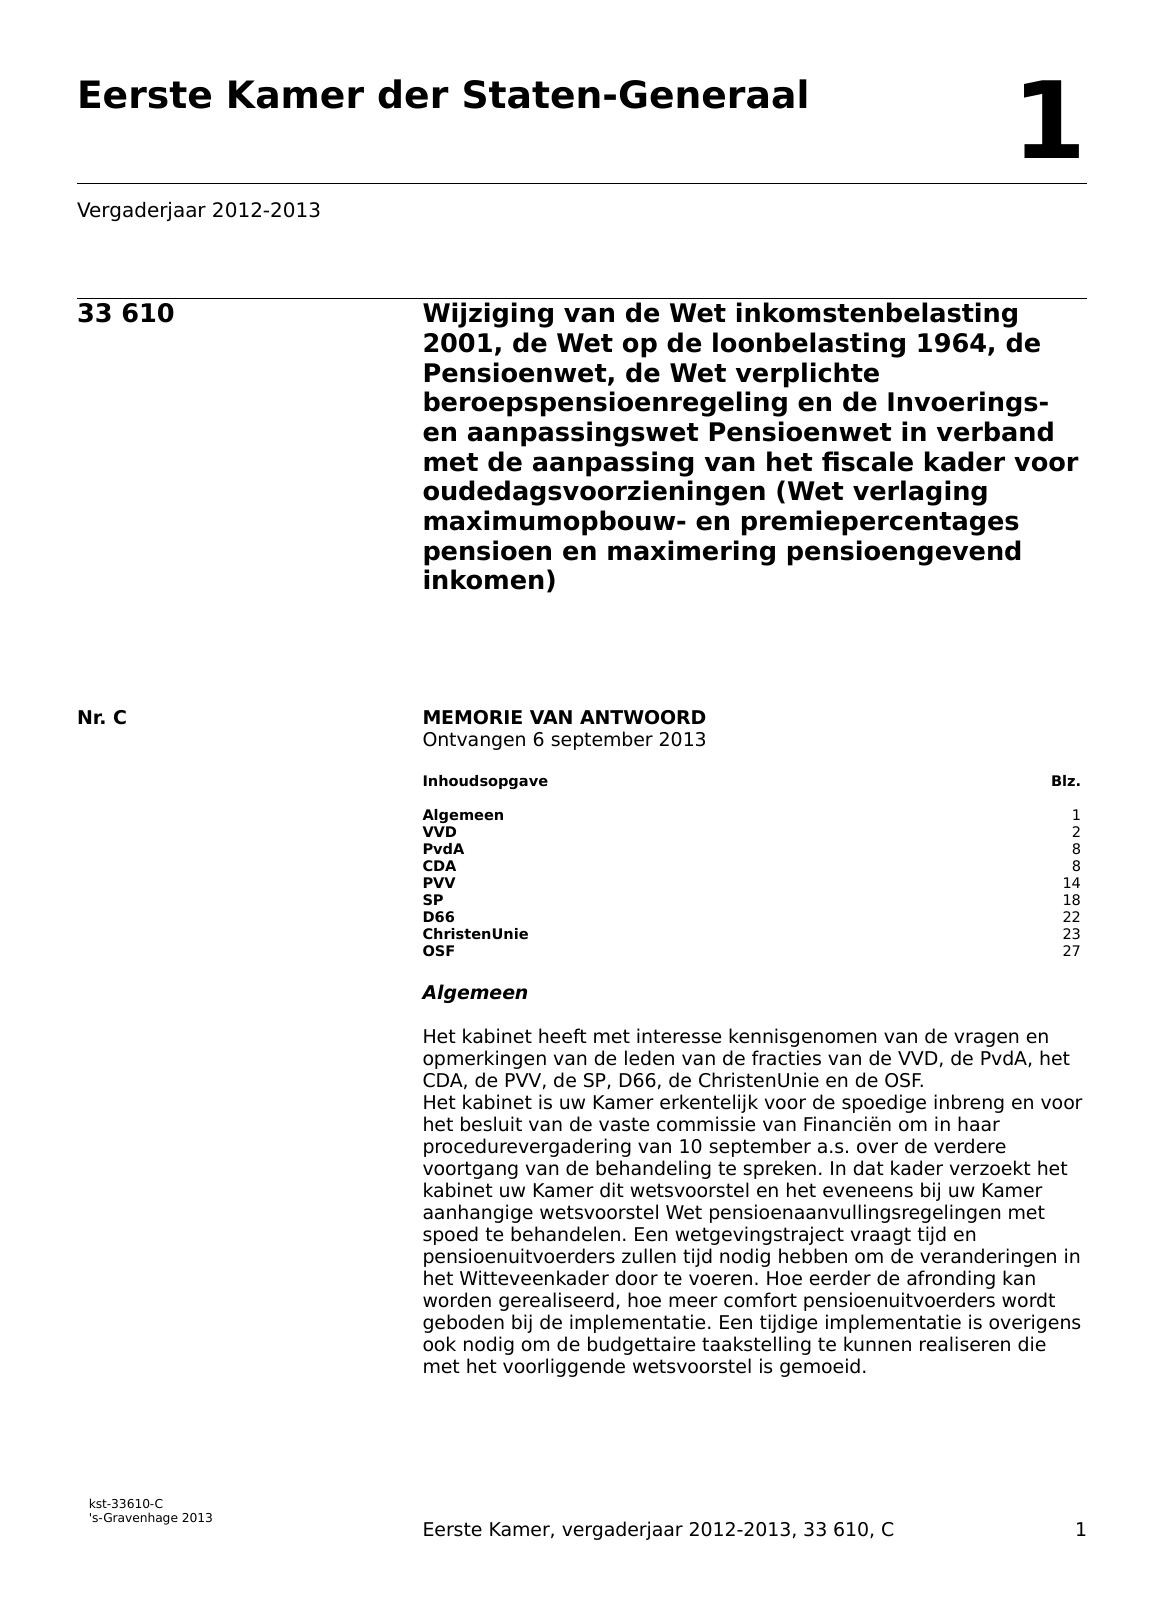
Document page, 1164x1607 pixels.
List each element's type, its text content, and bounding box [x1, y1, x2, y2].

subtitle Algemeen [422, 982, 1087, 1004]
subtitle 33 610 Wijziging van de Wet inkomstenbelasting 2001, de Wet op de loonbelasting 1964, de Pensioenwet, de Wet verplichte beroepspensioenregeling en de Invoerings- en aanpassingswet Pensioenwet in verband met de aanpassing van het fiscale kader voor oudedagsvoorzieningen (Wet verlaging maximumopbouw- en premiepercentages pensioen en maximering pensioengevend inkomen) [77, 299, 1087, 596]
text 's-Gravenhage 2013 [88, 1511, 323, 1525]
subtitle Nr. C MEMORIE VAN ANTWOORD [77, 707, 1087, 729]
table_cell 22 [1013, 909, 1087, 926]
text Het kabinet is uw Kamer erkentelijk voor de spoedige inbreng en voor het besluit van de vaste commissie van Financiën om in haar procedurevergadering van 10 september a.s. over de verdere voortgang van de behandeling te spreken. In dat kader verzoekt het kabinet uw Kamer dit wetsvoorstel en het eveneens bij uw Kamer aanhangige wetsvoorstel Wet pensioenaanvullingsregelingen met spoed te behandelen. Een wetgevingstraject vraagt tijd en pensioenuitvoerders zullen tijd nodig hebben om de veranderingen in het Witteveenkader door te voeren. Hoe eerder de afronding kan worden gerealiseerd, hoe meer comfort pensioenuitvoerders wordt geboden bij de implementatie. Een tijdige implementatie is overigens ook nodig om de budgettaire taakstelling te kunnen realiseren die met het voorliggende wetsvoorstel is gemoeid. [422, 1092, 1087, 1377]
table_cell PvdA [422, 841, 1013, 858]
text Ontvangen 6 september 2013 [422, 729, 1087, 751]
table_cell D66 [422, 909, 1013, 926]
table_cell 23 [1013, 926, 1087, 942]
table_cell 18 [1013, 892, 1087, 908]
table_cell 27 [1013, 943, 1087, 959]
table_cell [1013, 790, 1087, 807]
table_cell [422, 790, 1013, 807]
table_cell 2 [1013, 824, 1087, 841]
table_cell Algemeen [422, 807, 1013, 824]
table_cell 8 [1013, 841, 1087, 858]
table_cell Vergaderjaar 2012-2013 [77, 184, 1087, 298]
table_header 1 [886, 59, 1087, 183]
table_cell CDA [422, 858, 1013, 874]
table_cell PVV [422, 875, 1013, 892]
table_cell 8 [1013, 858, 1087, 874]
table_cell 14 [1013, 875, 1087, 892]
table_header Blz. [1013, 773, 1087, 790]
text Het kabinet heeft met interesse kennisgenomen van de vragen en opmerkingen van de leden van de fracties van de VVD, de PvdA, het CDA, de PVV, de SP, D66, de ChristenUnie en de OSF. [422, 1026, 1087, 1092]
table_cell SP [422, 892, 1013, 908]
table_header Inhoudsopgave [422, 773, 1013, 790]
text kst-33610-C [88, 1497, 323, 1511]
table_cell ChristenUnie [422, 926, 1013, 942]
table_header Eerste Kamer der Staten-Generaal [77, 59, 886, 183]
table_cell VVD [422, 824, 1013, 841]
table_cell 1 [1013, 807, 1087, 824]
table_cell OSF [422, 943, 1013, 959]
